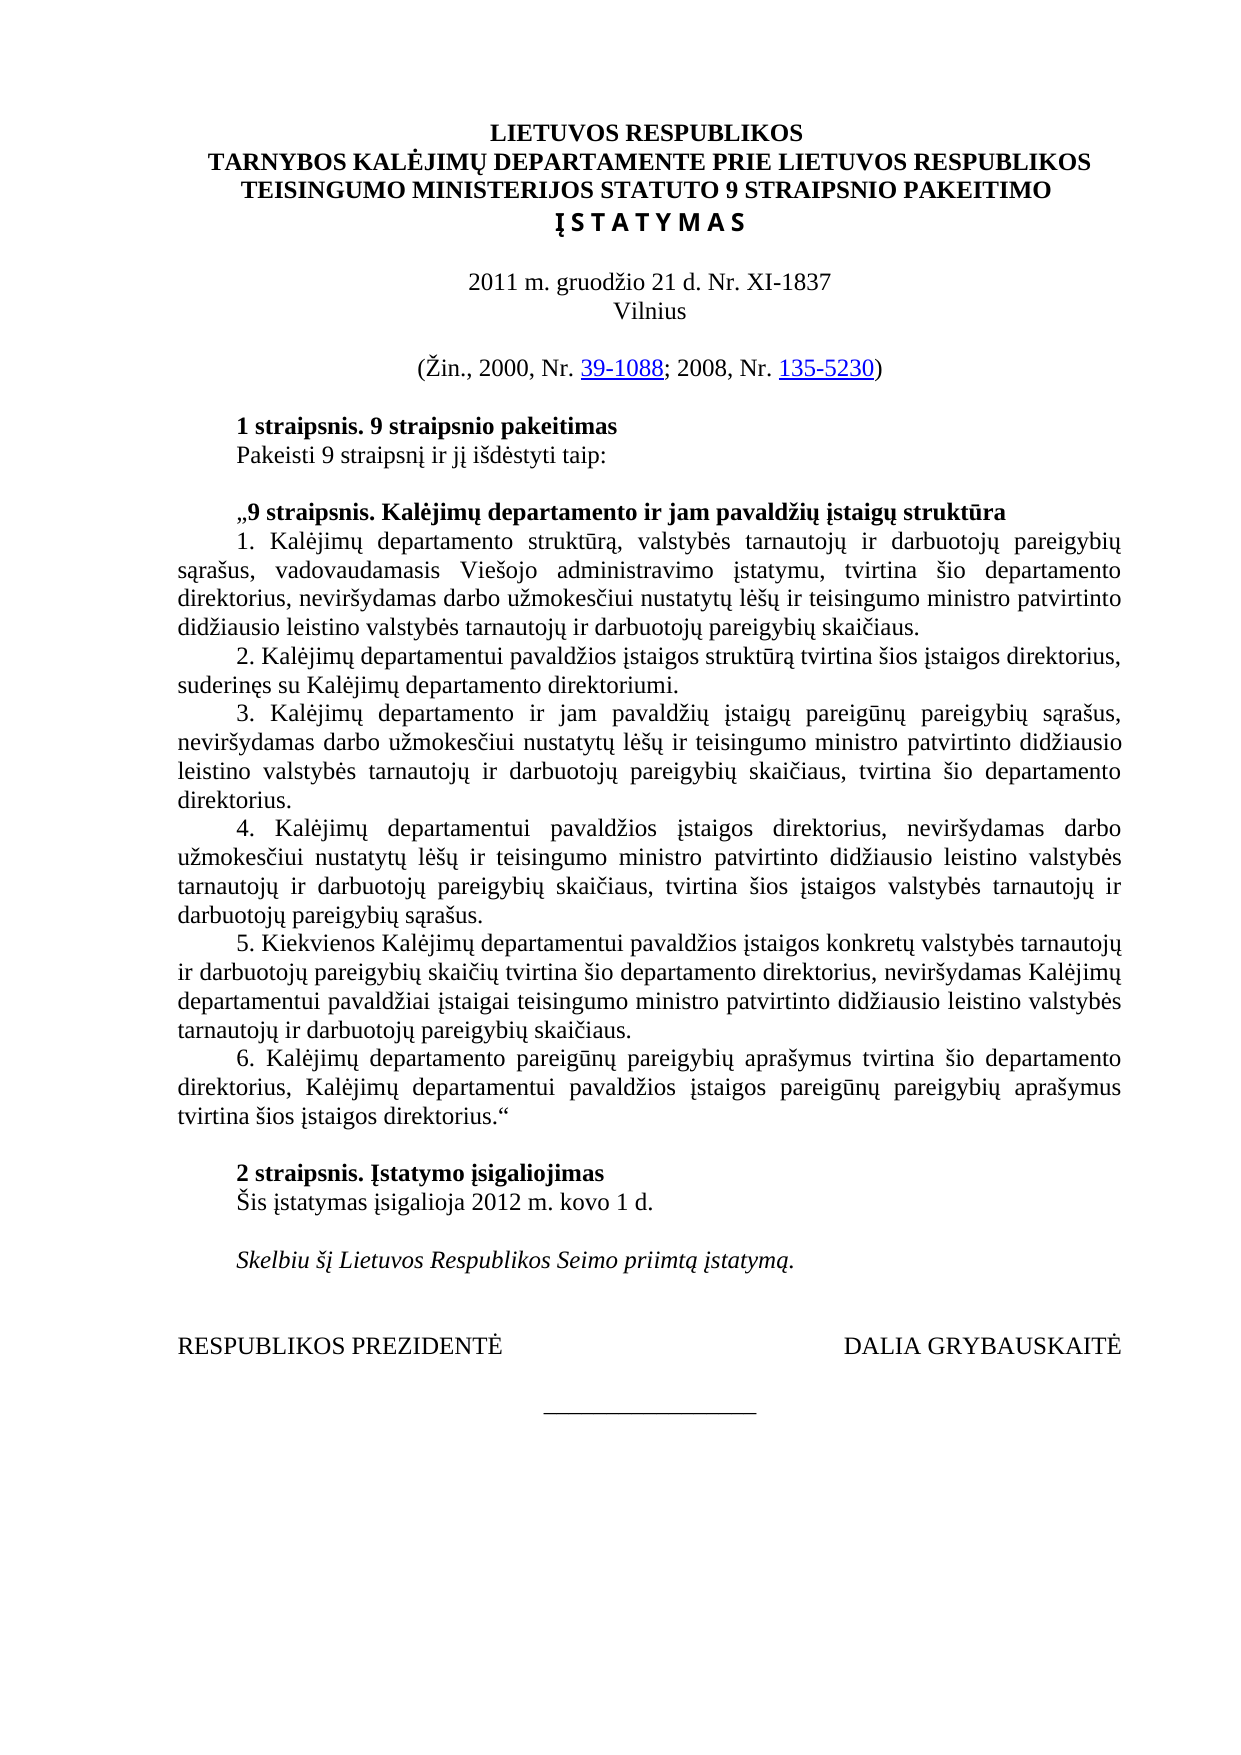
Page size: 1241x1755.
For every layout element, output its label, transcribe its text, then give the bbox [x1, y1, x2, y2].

text 1. Kalėjimų departamento struktūrą, valstybės tarnautojų ir darbuotojų pareigybių sąrašus, vadovaudamasis Viešojo administravimo įstatymu, tvirtina šio departamento direktorius, neviršydamas darbo užmokesčiui nustatytų lėšų ir teisingumo ministro patvirtinto didžiausio leistino valstybės tarnautojų ir darbuotojų pareigybių skaičiaus. [177, 526, 1122, 641]
text TARNYBOS KALĖJIMŲ DEPARTAMENTE PRIE LIETUVOS RESPUBLIKOS TEISINGUMO MINISTERIJOS STATUTO 9 STRAIPSNIO PAKEITIMO [177, 147, 1122, 204]
text 3. Kalėjimų departamento ir jam pavaldžių įstaigų pareigūnų pareigybių sąrašus, neviršydamas darbo užmokesčiui nustatytų lėšų ir teisingumo ministro patvirtinto didžiausio leistino valstybės tarnautojų ir darbuotojų pareigybių skaičiaus, tvirtina šio departamento direktorius. [177, 698, 1122, 813]
text _________________ [177, 1388, 1122, 1417]
text Skelbiu šį Lietuvos Respublikos Seimo priimtą įstatymą. [177, 1245, 1122, 1273]
text 2 straipsnis. Įstatymo įsigaliojimas [177, 1158, 1122, 1187]
text Šis įstatymas įsigalioja 2012 m. kovo 1 d. [177, 1187, 1122, 1216]
text Vilnius [177, 296, 1122, 325]
text 2011 m. gruodžio 21 d. Nr. XI-1837 [177, 267, 1122, 296]
text „9 straipsnis. Kalėjimų departamento ir jam pavaldžių įstaigų struktūra [177, 497, 1122, 526]
text Pakeisti 9 straipsnį ir jį išdėstyti taip: [177, 440, 1122, 468]
text RESPUBLIKOS PREZIDENTĖ DALIA GRYBAUSKAITĖ [177, 1331, 1122, 1360]
text LIETUVOS RESPUBLIKOS [177, 118, 1122, 147]
text ĮSTATYMAS [177, 204, 1122, 238]
text 1 straipsnis. 9 straipsnio pakeitimas [177, 411, 1122, 440]
text 5. Kiekvienos Kalėjimų departamentui pavaldžios įstaigos konkretų valstybės tarnautojų ir darbuotojų pareigybių skaičių tvirtina šio departamento direktorius, neviršydamas Kalėjimų departamentui pavaldžiai įstaigai teisingumo ministro patvirtinto didžiausio leistino valstybės tarnautojų ir darbuotojų pareigybių skaičiaus. [177, 928, 1122, 1043]
text (Žin., 2000, Nr. 39-1088; 2008, Nr. 135-5230) [177, 353, 1122, 382]
text 4. Kalėjimų departamentui pavaldžios įstaigos direktorius, neviršydamas darbo užmokesčiui nustatytų lėšų ir teisingumo ministro patvirtinto didžiausio leistino valstybės tarnautojų ir darbuotojų pareigybių skaičiaus, tvirtina šios įstaigos valstybės tarnautojų ir darbuotojų pareigybių sąrašus. [177, 813, 1122, 928]
text 2. Kalėjimų departamentui pavaldžios įstaigos struktūrą tvirtina šios įstaigos direktorius, suderinęs su Kalėjimų departamento direktoriumi. [177, 641, 1122, 698]
text 6. Kalėjimų departamento pareigūnų pareigybių aprašymus tvirtina šio departamento direktorius, Kalėjimų departamentui pavaldžios įstaigos pareigūnų pareigybių aprašymus tvirtina šios įstaigos direktorius.“ [177, 1043, 1122, 1130]
